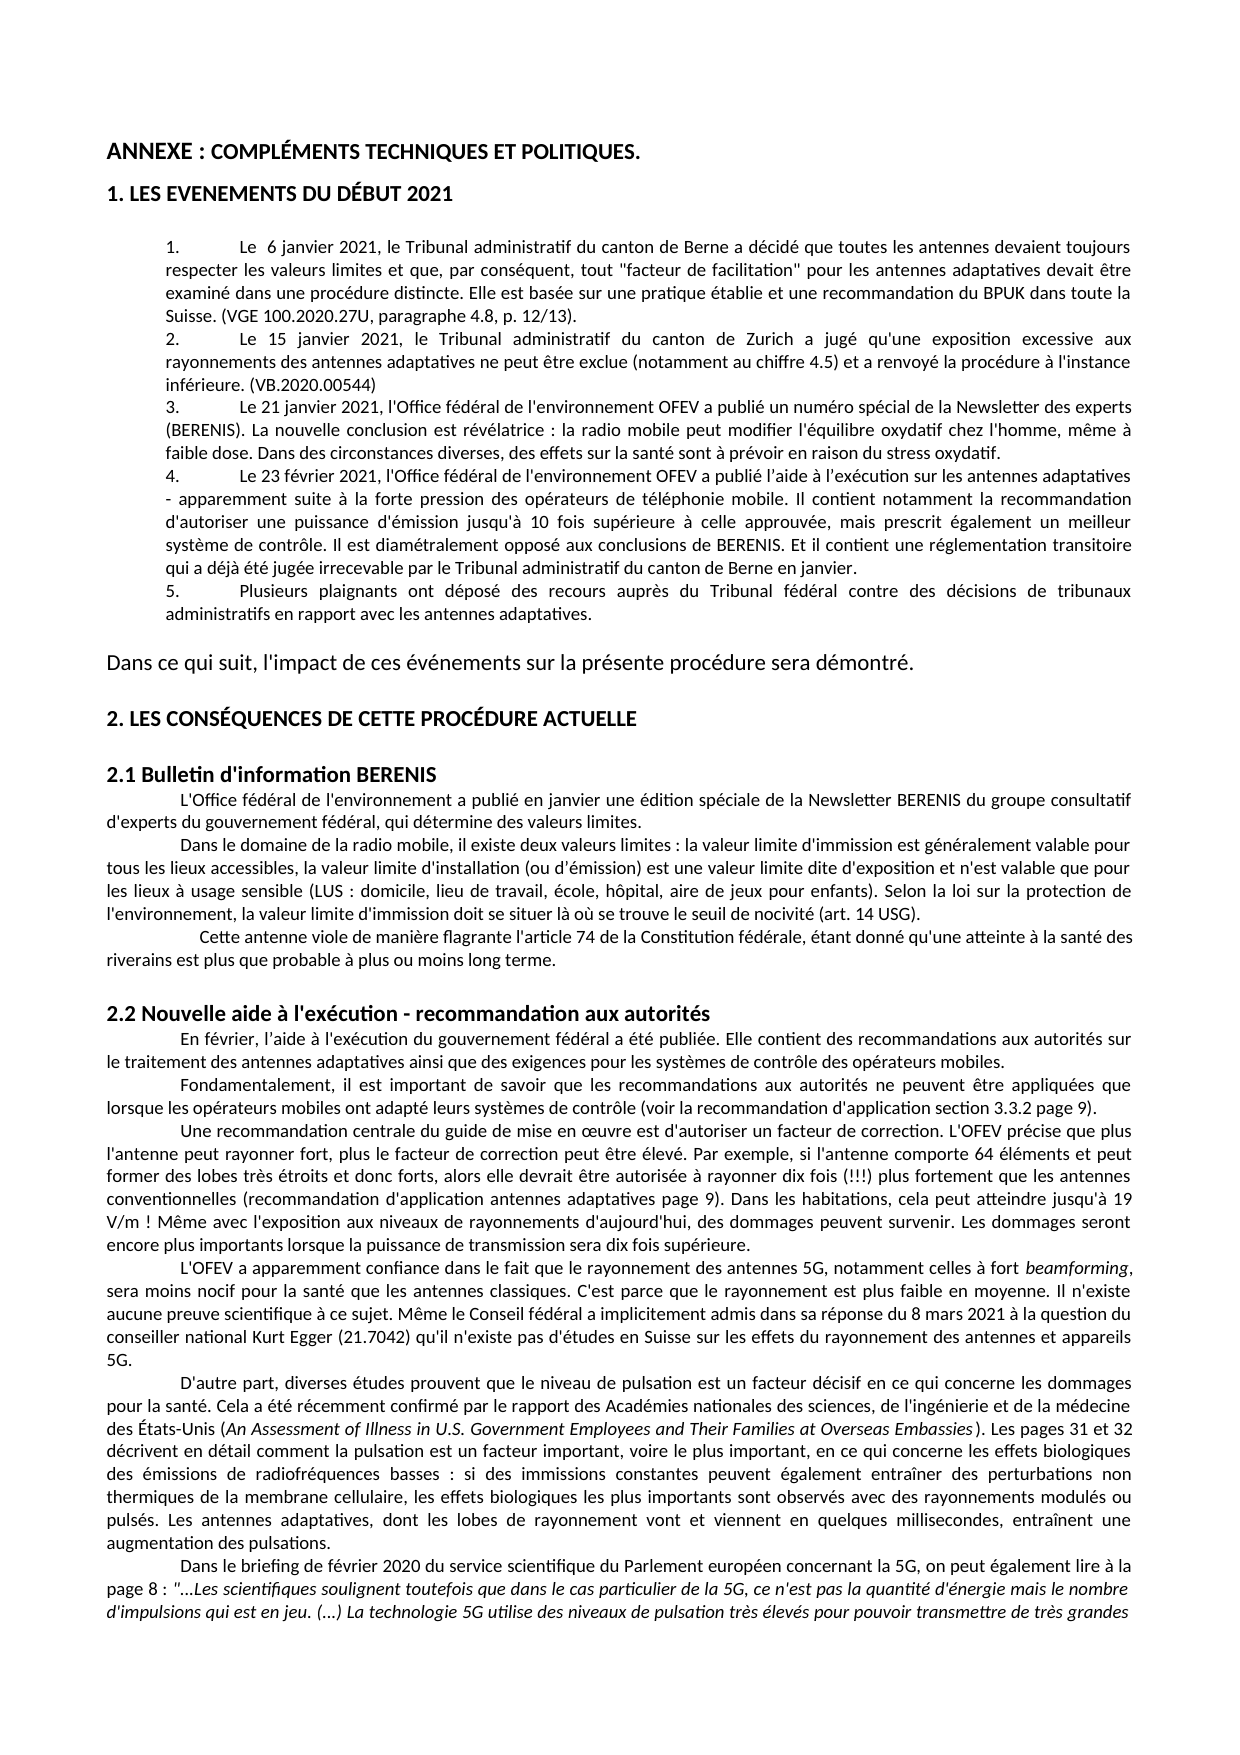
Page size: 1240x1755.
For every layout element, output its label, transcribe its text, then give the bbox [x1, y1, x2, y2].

text Dans le domaine de la radio mobile, il existe deux valeurs limites : la valeur limite d'immission est généralement valable pour tous les lieux accessibles, la valeur limite d'installation (ou d’émission) est une valeur limite dite d'exposition et n'est valable que pour les lieux à usage sensible (LUS : domicile, lieu de travail, école, hôpital, aire de jeux pour enfants). Selon la loi sur la protection de l'environnement, la valeur limite d'immission doit se situer là où se trouve le seuil de nocivité (art. 14 USG). [106, 834, 1133, 925]
list Le 21 janvier 2021, l'Office fédéral de l'environnement OFEV a publié un numéro spécial de la Newsletter des experts (BERENIS). La nouvelle conclusion est révélatrice : la radio mobile peut modifier l'équilibre oxydatif chez l'homme, même à faible dose. Dans des circonstances diverses, des effets sur la santé sont à prévoir en raison du stress oxydatif. [165, 396, 1133, 464]
text En février, l’aide à l'exécution du gouvernement fédéral a été publiée. Elle contient des recommandations aux autorités sur le traitement des antennes adaptatives ainsi que des exigences pour les systèmes de contrôle des opérateurs mobiles. [106, 1027, 1133, 1073]
text 2.1 Bulletin d'information BERENIS [106, 760, 1133, 788]
text Cette antenne viole de manière flagrante l'article 74 de la Constitution fédérale, étant donné qu'une atteinte à la santé des riverains est plus que probable à plus ou moins long terme. [106, 925, 1133, 971]
text Une recommandation centrale du guide de mise en œuvre est d'autoriser un facteur de correction. L'OFEV précise que plus l'antenne peut rayonner fort, plus le facteur de correction peut être élevé. Par exemple, si l'antenne comporte 64 éléments et peut former des lobes très étroits et donc forts, alors elle devrait être autorisée à rayonner dix fois (!!!) plus fortement que les antennes conventionnelles (recommandation d'application antennes adaptatives page 9). Dans les habitations, cela peut atteindre jusqu'à 19 V/m ! Même avec l'exposition aux niveaux de rayonnements d'aujourd'hui, des dommages peuvent survenir. Les dommages seront encore plus importants lorsque la puissance de transmission sera dix fois supérieure. [106, 1119, 1133, 1256]
text Dans ce qui suit, l'impact de ces événements sur la présente procédure sera démontré. [106, 648, 1133, 676]
text L'OFEV a apparemment confiance dans le fait que le rayonnement des antennes 5G, notamment celles à fort beamforming, sera moins nocif pour la santé que les antennes classiques. C'est parce que le rayonnement est plus faible en moyenne. Il n'existe aucune preuve scientifique à ce sujet. Même le Conseil fédéral a implicitement admis dans sa réponse du 8 mars 2021 à la question du conseiller national Kurt Egger (21.7042) qu'il n'existe pas d'études en Suisse sur les effets du rayonnement des antennes et appareils 5G. [106, 1256, 1133, 1371]
text Fondamentalement, il est important de savoir que les recommandations aux autorités ne peuvent être appliquées que lorsque les opérateurs mobiles ont adapté leurs systèmes de contrôle (voir la recommandation d'application section 3.3.2 page 9). [106, 1073, 1133, 1119]
text 2. LES CONSÉQUENCES DE CETTE PROCÉDURE ACTUELLE [106, 704, 1133, 732]
text Dans le briefing de février 2020 du service scientifique du Parlement européen concernant la 5G, on peut également lire à la page 8 : "...Les scientifiques soulignent toutefois que dans le cas particulier de la 5G, ce n'est pas la quantité d'énergie mais le nombre d'impulsions qui est en jeu. (...) La technologie 5G utilise des niveaux de pulsation très élevés pour pouvoir transmettre de très grandes [106, 1554, 1133, 1623]
text L'Office fédéral de l'environnement a publié en janvier une édition spéciale de la Newsletter BERENIS du groupe consultatif d'experts du gouvernement fédéral, qui détermine des valeurs limites. [106, 788, 1133, 834]
list Plusieurs plaignants ont déposé des recours auprès du Tribunal fédéral contre des décisions de tribunaux administratifs en rapport avec les antennes adaptatives. [165, 579, 1133, 625]
text D'autre part, diverses études prouvent que le niveau de pulsation est un facteur décisif en ce qui concerne les dommages pour la santé. Cela a été récemment confirmé par le rapport des Académies nationales des sciences, de l'ingénierie et de la médecine des États-Unis (An Assessment of Illness in U.S. Government Employees and Their Families at Overseas Embassies). Les pages 31 et 32 décrivent en détail comment la pulsation est un facteur important, voire le plus important, en ce qui concerne les effets biologiques des émissions de radiofréquences basses : si des immissions constantes peuvent également entraîner des perturbations non thermiques de la membrane cellulaire, les effets biologiques les plus importants sont observés avec des rayonnements modulés ou pulsés. Les antennes adaptatives, dont les lobes de rayonnement vont et viennent en quelques millisecondes, entraînent une augmentation des pulsations. [106, 1371, 1133, 1554]
text ANNEXE : COMPLÉMENTS TECHNIQUES ET POLITIQUES. [106, 135, 1133, 166]
list Le 23 février 2021, l'Office fédéral de l'environnement OFEV a publié l’aide à l’exécution sur les antennes adaptatives - apparemment suite à la forte pression des opérateurs de téléphonie mobile. Il contient notamment la recommandation d'autoriser une puissance d'émission jusqu'à 10 fois supérieure à celle approuvée, mais prescrit également un meilleur système de contrôle. Il est diamétralement opposé aux conclusions de BERENIS. Et il contient une réglementation transitoire qui a déjà été jugée irrecevable par le Tribunal administratif du canton de Berne en janvier. [165, 464, 1133, 579]
text 1. LES EVENEMENTS DU DÉBUT 2021 [106, 179, 1133, 207]
list Le 6 janvier 2021, le Tribunal administratif du canton de Berne a décidé que toutes les antennes devaient toujours respecter les valeurs limites et que, par conséquent, tout "facteur de facilitation" pour les antennes adaptatives devait être examiné dans une procédure distincte. Elle est basée sur une pratique établie et une recommandation du BPUK dans toute la Suisse. (VGE 100.2020.27U, paragraphe 4.8, p. 12/13). [165, 235, 1133, 327]
text 2.2 Nouvelle aide à l'exécution - recommandation aux autorités [106, 999, 1133, 1027]
list Le 15 janvier 2021, le Tribunal administratif du canton de Zurich a jugé qu'une exposition excessive aux rayonnements des antennes adaptatives ne peut être exclue (notamment au chiffre 4.5) et a renvoyé la procédure à l'instance inférieure. (VB.2020.00544) [165, 327, 1133, 396]
